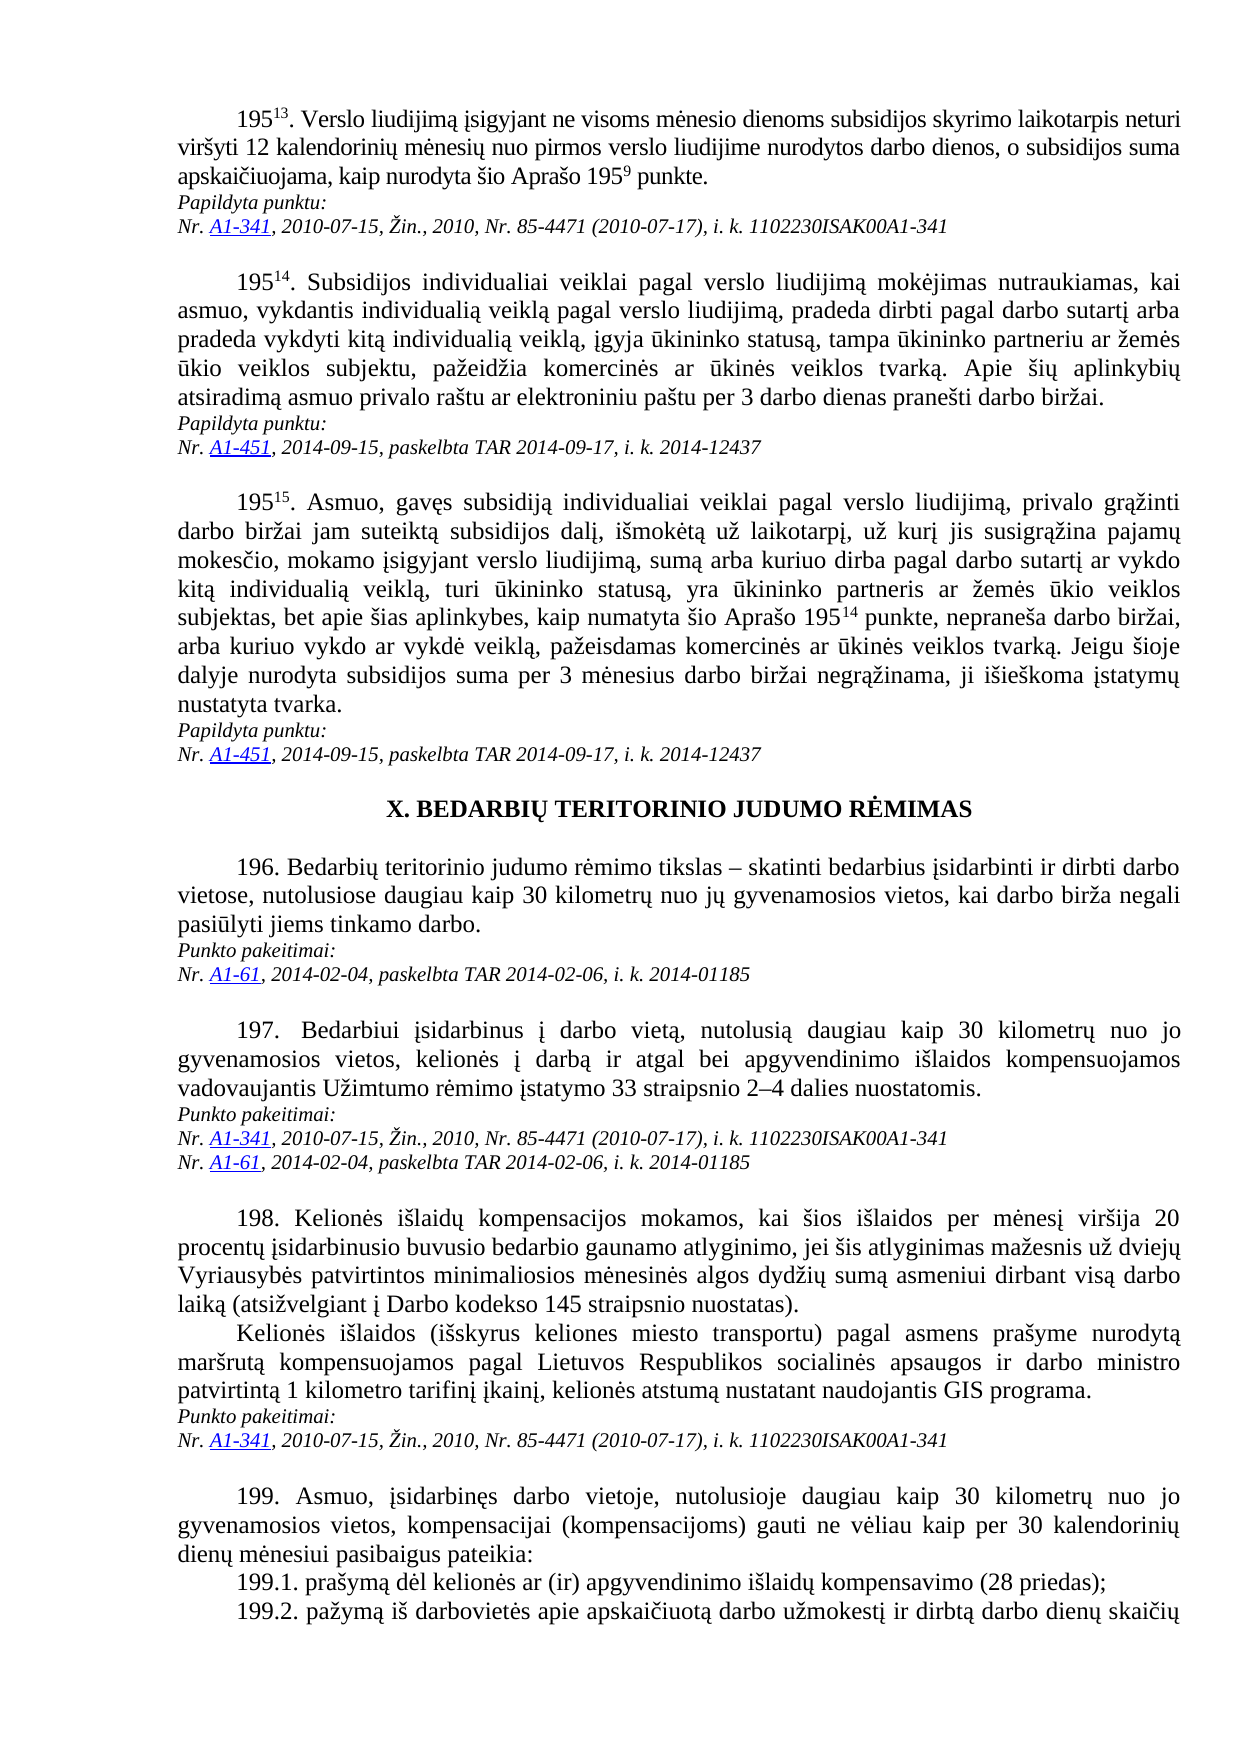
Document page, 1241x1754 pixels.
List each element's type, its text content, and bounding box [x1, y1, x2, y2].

text Nr. A1-341, 2010-07-15, Žin., 2010, Nr. 85-4471 (2010-07-17), i. k. 1102230ISAK00A1-341 [177, 1126, 1181, 1150]
text Kelionės išlaidos (išskyrus keliones miesto transportu) pagal asmens prašyme nurodytą maršrutą kompensuojamos pagal Lietuvos Respublikos socialinės apsaugos ir darbo ministro patvirtintą 1 kilometro tarifinį įkainį, kelionės atstumą nustatant naudojantis GIS programa. [177, 1318, 1181, 1404]
text 198. Kelionės išlaidų kompensacijos mokamos, kai šios išlaidos per mėnesį viršija 20 procentų įsidarbinusio buvusio bedarbio gaunamo atlyginimo, jei šis atlyginimas mažesnis už dviejų Vyriausybės patvirtintos minimaliosios mėnesinės algos dydžių sumą asmeniui dirbant visą darbo laiką (atsižvelgiant į Darbo kodekso 145 straipsnio nuostatas). [177, 1203, 1181, 1318]
text 19514. Subsidijos individualiai veiklai pagal verslo liudijimą mokėjimas nutraukiamas, kai asmuo, vykdantis individualią veiklą pagal verslo liudijimą, pradeda dirbti pagal darbo sutartį arba pradeda vykdyti kitą individualią veiklą, įgyja ūkininko statusą, tampa ūkininko partneriu ar žemės ūkio veiklos subjektu, pažeidžia komercinės ar ūkinės veiklos tvarką. Apie šių aplinkybių atsiradimą asmuo privalo raštu ar elektroniniu paštu per 3 darbo dienas pranešti darbo biržai. [177, 267, 1181, 411]
text Nr. A1-451, 2014-09-15, paskelbta TAR 2014-09-17, i. k. 2014-12437 [177, 435, 1181, 459]
text 19513. Verslo liudijimą įsigyjant ne visoms mėnesio dienoms subsidijos skyrimo laikotarpis neturi viršyti 12 kalendorinių mėnesių nuo pirmos verslo liudijime nurodytos darbo dienos, o subsidijos suma apskaičiuojama, kaip nurodyta šio Aprašo 1959 punkte. [177, 104, 1181, 190]
text 197. Bedarbiui įsidarbinus į darbo vietą, nutolusią daugiau kaip 30 kilometrų nuo jo gyvenamosios vietos, kelionės į darbą ir atgal bei apgyvendinimo išlaidos kompensuojamos vadovaujantis Užimtumo rėmimo įstatymo 33 straipsnio 2–4 dalies nuostatomis. [177, 1015, 1181, 1102]
text 199. Asmuo, įsidarbinęs darbo vietoje, nutolusioje daugiau kaip 30 kilometrų nuo jo gyvenamosios vietos, kompensacijai (kompensacijoms) gauti ne vėliau kaip per 30 kalendorinių dienų mėnesiui pasibaigus pateikia: [177, 1481, 1181, 1567]
text Nr. A1-451, 2014-09-15, paskelbta TAR 2014-09-17, i. k. 2014-12437 [177, 742, 1181, 766]
text Nr. A1-61, 2014-02-04, paskelbta TAR 2014-02-06, i. k. 2014-01185 [177, 1150, 1181, 1174]
text 199.1. prašymą dėl kelionės ar (ir) apgyvendinimo išlaidų kompensavimo (28 priedas); [177, 1567, 1181, 1596]
text Papildyta punktu: [177, 411, 1181, 435]
text Nr. A1-341, 2010-07-15, Žin., 2010, Nr. 85-4471 (2010-07-17), i. k. 1102230ISAK00A1-341 [177, 214, 1181, 238]
text 196. Bedarbių teritorinio judumo rėmimo tikslas – skatinti bedarbius įsidarbinti ir dirbti darbo vietose, nutolusiose daugiau kaip 30 kilometrų nuo jų gyvenamosios vietos, kai darbo birža negali pasiūlyti jiems tinkamo darbo. [177, 852, 1181, 938]
text Nr. A1-341, 2010-07-15, Žin., 2010, Nr. 85-4471 (2010-07-17), i. k. 1102230ISAK00A1-341 [177, 1428, 1181, 1452]
text Punkto pakeitimai: [177, 1404, 1181, 1428]
text Punkto pakeitimai: [177, 938, 1181, 962]
text Nr. A1-61, 2014-02-04, paskelbta TAR 2014-02-06, i. k. 2014-01185 [177, 962, 1181, 986]
text Papildyta punktu: [177, 717, 1181, 742]
text X. BEDARBIŲ TERITORINIO JudUMO RĖMIMas [177, 794, 1181, 823]
text Punkto pakeitimai: [177, 1102, 1181, 1126]
text Papildyta punktu: [177, 190, 1181, 214]
text 199.2. pažymą iš darbovietės apie apskaičiuotą darbo užmokestį ir dirbtą darbo dienų skaičių [177, 1596, 1181, 1625]
text 19515. Asmuo, gavęs subsidiją individualiai veiklai pagal verslo liudijimą, privalo grąžinti darbo biržai jam suteiktą subsidijos dalį, išmokėtą už laikotarpį, už kurį jis susigrąžina pajamų mokesčio, mokamo įsigyjant verslo liudijimą, sumą arba kuriuo dirba pagal darbo sutartį ar vykdo kitą individualią veiklą, turi ūkininko statusą, yra ūkininko partneris ar žemės ūkio veiklos subjektas, bet apie šias aplinkybes, kaip numatyta šio Aprašo 19514 punkte, nepraneša darbo biržai, arba kuriuo vykdo ar vykdė veiklą, pažeisdamas komercinės ar ūkinės veiklos tvarką. Jeigu šioje dalyje nurodyta subsidijos suma per 3 mėnesius darbo biržai negrąžinama, ji išieškoma įstatymų nustatyta tvarka. [177, 487, 1181, 717]
